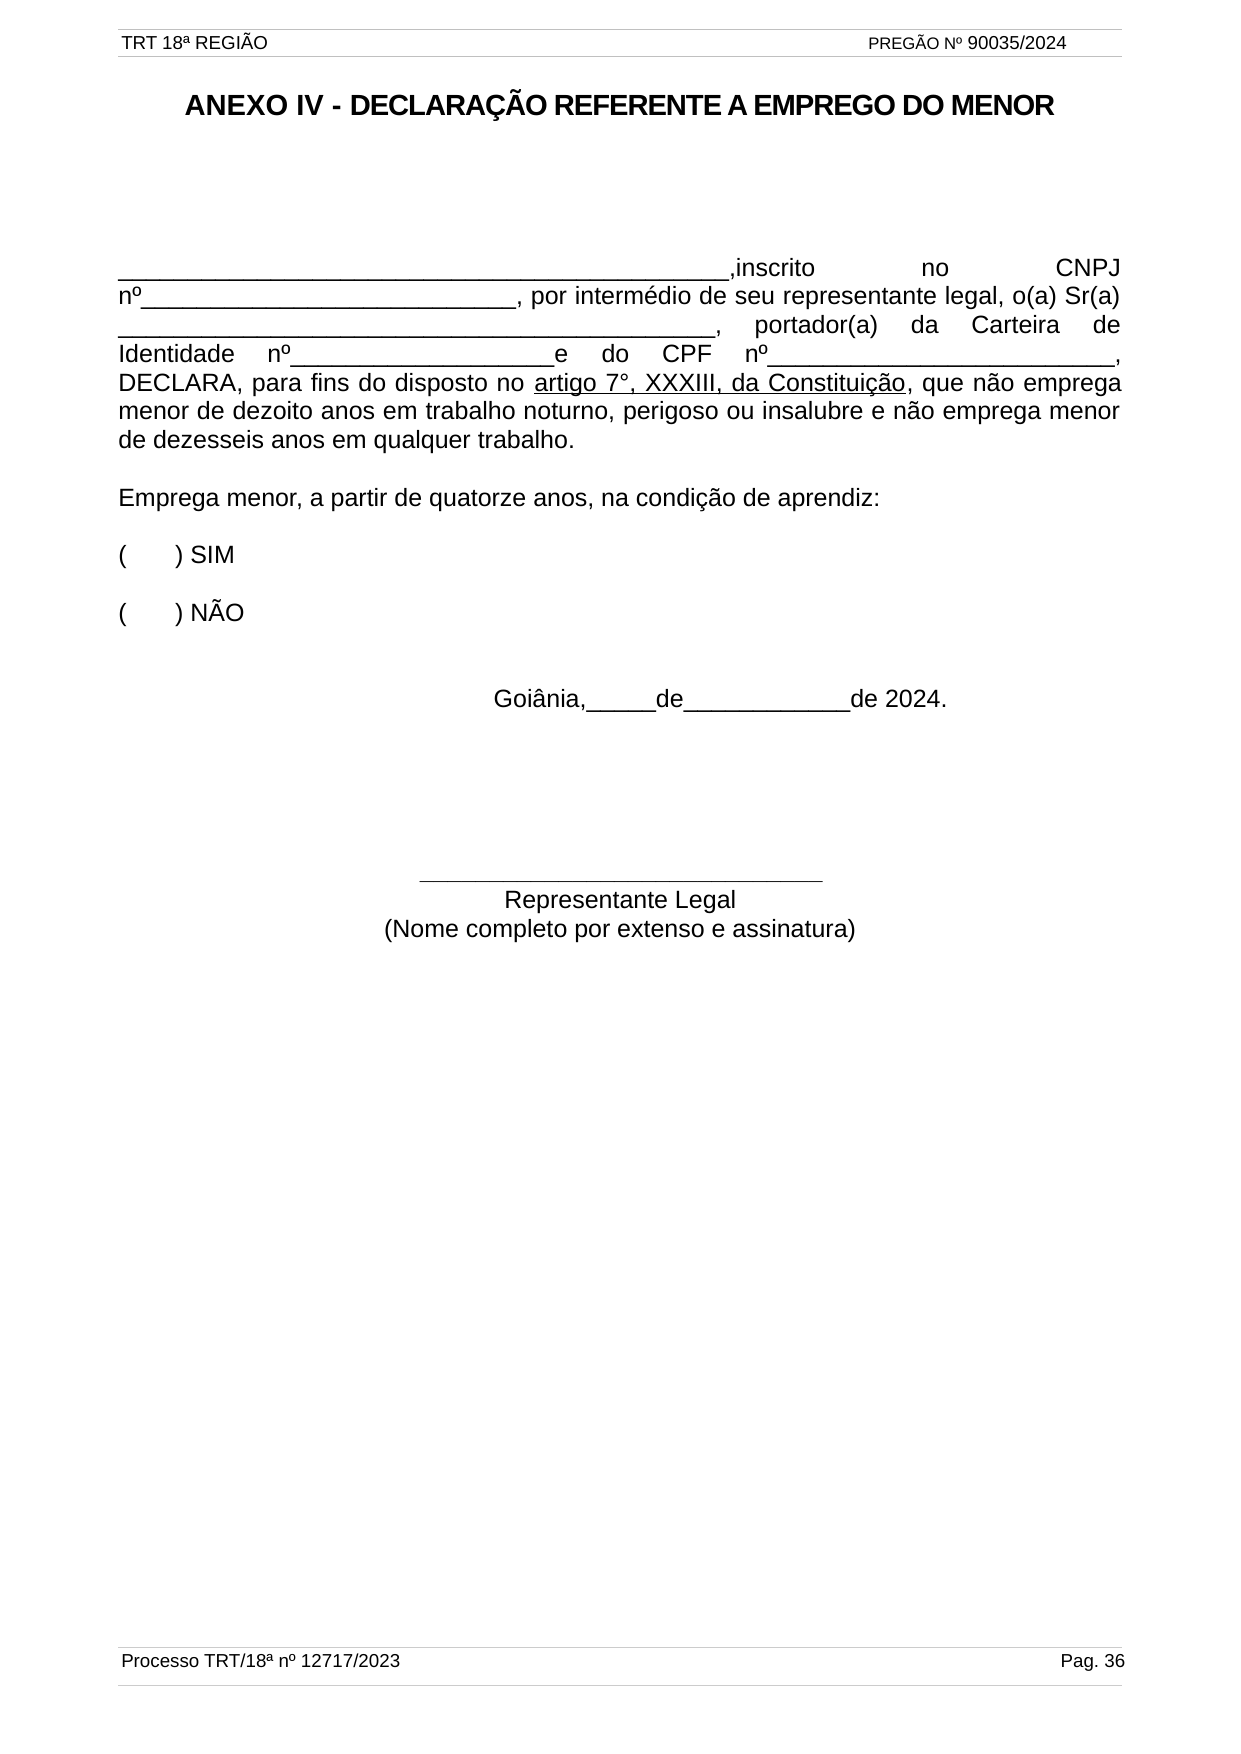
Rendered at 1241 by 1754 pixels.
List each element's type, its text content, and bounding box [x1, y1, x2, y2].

text ( ) NÃO [118, 598, 1122, 626]
text ____________________________________________,inscrito no CNPJ nº___________________________, por intermédio de seu representante legal, o(a) Sr(a) ___________________________________________, portador(a) da Carteira de Identidade nº___________________e do CPF nº_________________________, DECLARA, para fins do disposto no artigo 7°, XXXIII, da Constituição, que não emprega menor de dezoito anos em trabalho noturno, perigoso ou insalubre e não emprega menor de dezesseis anos em qualquer trabalho. [118, 253, 1122, 454]
text Emprega menor, a partir de quatorze anos, na condição de aprendiz: [118, 483, 1122, 511]
text Goiânia,_____de____________de 2024. [118, 684, 1122, 713]
text Representante Legal [118, 885, 1122, 914]
text ( ) SIM [118, 540, 1122, 569]
text (Nome completo por extenso e assinatura) [118, 914, 1122, 943]
text ANEXO IV - DECLARAÇÃO REFERENTE A EMPREGO DO MENOR [118, 88, 1122, 122]
text _____________________________ [118, 856, 1122, 885]
